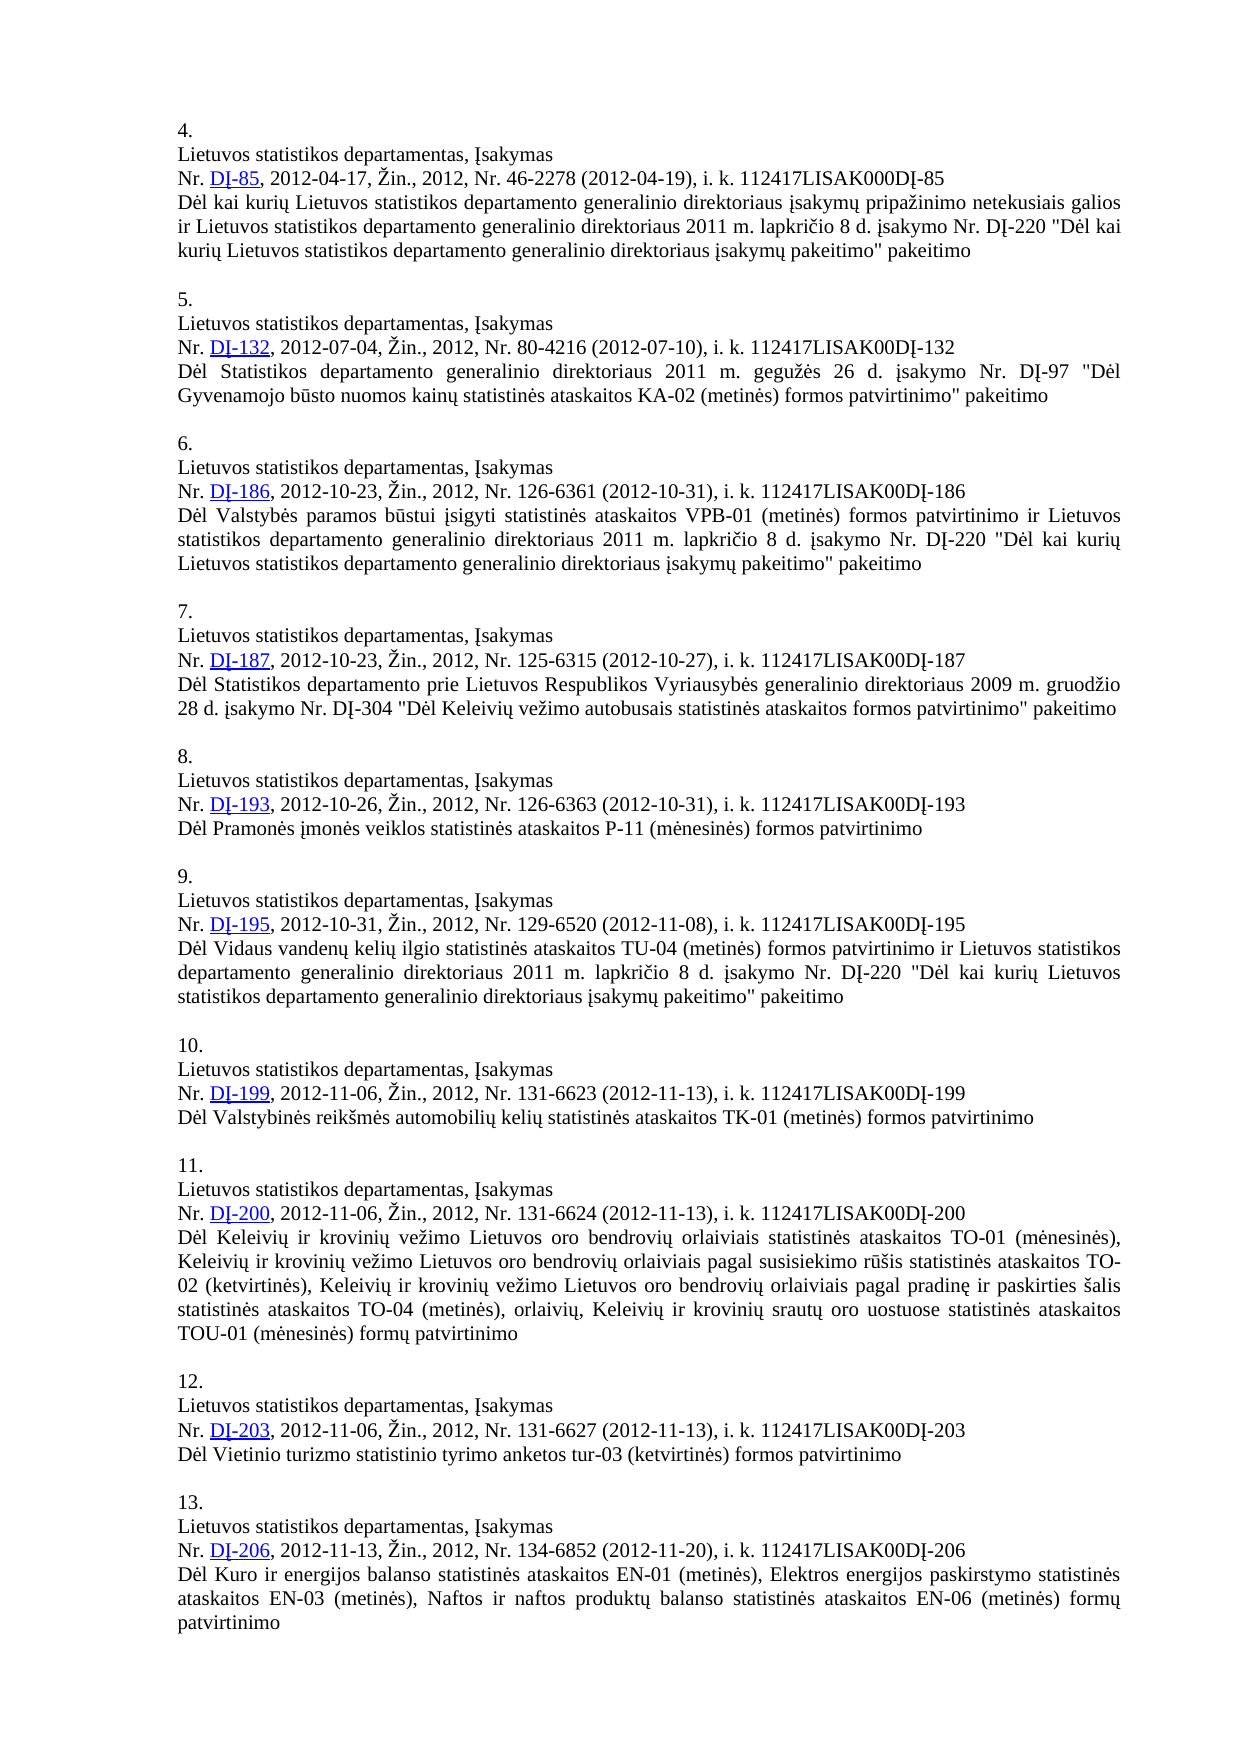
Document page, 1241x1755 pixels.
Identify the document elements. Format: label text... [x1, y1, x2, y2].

text 12. [177, 1369, 1122, 1393]
text Lietuvos statistikos departamentas, Įsakymas [177, 1393, 1122, 1417]
text Dėl Valstybinės reikšmės automobilių kelių statistinės ataskaitos TK-01 (metinės) formos patvirtinimo [177, 1105, 1122, 1129]
text Nr. DĮ-132, 2012-07-04, Žin., 2012, Nr. 80-4216 (2012-07-10), i. k. 112417LISAK00DĮ-132 [177, 335, 1122, 359]
text 11. [177, 1153, 1122, 1177]
text Lietuvos statistikos departamentas, Įsakymas [177, 888, 1122, 912]
text 5. [177, 287, 1122, 311]
text Lietuvos statistikos departamentas, Įsakymas [177, 623, 1122, 647]
text 8. [177, 744, 1122, 768]
text Lietuvos statistikos departamentas, Įsakymas [177, 455, 1122, 479]
text Nr. DĮ-193, 2012-10-26, Žin., 2012, Nr. 126-6363 (2012-10-31), i. k. 112417LISAK00DĮ-193 [177, 792, 1122, 816]
text Nr. DĮ-200, 2012-11-06, Žin., 2012, Nr. 131-6624 (2012-11-13), i. k. 112417LISAK00DĮ-200 [177, 1201, 1122, 1225]
text Dėl Kuro ir energijos balanso statistinės ataskaitos EN-01 (metinės), Elektros energijos paskirstymo statistinės ataskaitos EN-03 (metinės), Naftos ir naftos produktų balanso statistinės ataskaitos EN-06 (metinės) formų patvirtinimo [177, 1562, 1122, 1634]
text Dėl Statistikos departamento generalinio direktoriaus 2011 m. gegužės 26 d. įsakymo Nr. DĮ-97 "Dėl Gyvenamojo būsto nuomos kainų statistinės ataskaitos KA-02 (metinės) formos patvirtinimo" pakeitimo [177, 359, 1122, 407]
text Lietuvos statistikos departamentas, Įsakymas [177, 1177, 1122, 1201]
text 6. [177, 431, 1122, 455]
text Nr. DĮ-206, 2012-11-13, Žin., 2012, Nr. 134-6852 (2012-11-20), i. k. 112417LISAK00DĮ-206 [177, 1538, 1122, 1562]
text Lietuvos statistikos departamentas, Įsakymas [177, 142, 1122, 166]
text Dėl Valstybės paramos būstui įsigyti statistinės ataskaitos VPB-01 (metinės) formos patvirtinimo ir Lietuvos statistikos departamento generalinio direktoriaus 2011 m. lapkričio 8 d. įsakymo Nr. DĮ-220 "Dėl kai kurių Lietuvos statistikos departamento generalinio direktoriaus įsakymų pakeitimo" pakeitimo [177, 503, 1122, 575]
text Lietuvos statistikos departamentas, Įsakymas [177, 1057, 1122, 1081]
text Lietuvos statistikos departamentas, Įsakymas [177, 311, 1122, 335]
text Nr. DĮ-187, 2012-10-23, Žin., 2012, Nr. 125-6315 (2012-10-27), i. k. 112417LISAK00DĮ-187 [177, 647, 1122, 672]
text Lietuvos statistikos departamentas, Įsakymas [177, 1514, 1122, 1538]
text 4. [177, 118, 1122, 142]
text Nr. DĮ-85, 2012-04-17, Žin., 2012, Nr. 46-2278 (2012-04-19), i. k. 112417LISAK000DĮ-85 [177, 166, 1122, 190]
text Nr. DĮ-186, 2012-10-23, Žin., 2012, Nr. 126-6361 (2012-10-31), i. k. 112417LISAK00DĮ-186 [177, 479, 1122, 503]
text 9. [177, 864, 1122, 888]
text 13. [177, 1490, 1122, 1514]
text Dėl Statistikos departamento prie Lietuvos Respublikos Vyriausybės generalinio direktoriaus 2009 m. gruodžio 28 d. įsakymo Nr. DĮ-304 "Dėl Keleivių vežimo autobusais statistinės ataskaitos formos patvirtinimo" pakeitimo [177, 672, 1122, 720]
text 10. [177, 1032, 1122, 1057]
text Nr. DĮ-195, 2012-10-31, Žin., 2012, Nr. 129-6520 (2012-11-08), i. k. 112417LISAK00DĮ-195 [177, 912, 1122, 936]
text Dėl Keleivių ir krovinių vežimo Lietuvos oro bendrovių orlaiviais statistinės ataskaitos TO-01 (mėnesinės), Keleivių ir krovinių vežimo Lietuvos oro bendrovių orlaiviais pagal susisiekimo rūšis statistinės ataskaitos TO-02 (ketvirtinės), Keleivių ir krovinių vežimo Lietuvos oro bendrovių orlaiviais pagal pradinę ir paskirties šalis statistinės ataskaitos TO-04 (metinės), orlaivių, Keleivių ir krovinių srautų oro uostuose statistinės ataskaitos TOU-01 (mėnesinės) formų patvirtinimo [177, 1225, 1122, 1345]
text Nr. DĮ-199, 2012-11-06, Žin., 2012, Nr. 131-6623 (2012-11-13), i. k. 112417LISAK00DĮ-199 [177, 1081, 1122, 1105]
text Dėl Pramonės įmonės veiklos statistinės ataskaitos P-11 (mėnesinės) formos patvirtinimo [177, 816, 1122, 840]
text 7. [177, 599, 1122, 623]
text Dėl Vidaus vandenų kelių ilgio statistinės ataskaitos TU-04 (metinės) formos patvirtinimo ir Lietuvos statistikos departamento generalinio direktoriaus 2011 m. lapkričio 8 d. įsakymo Nr. DĮ-220 "Dėl kai kurių Lietuvos statistikos departamento generalinio direktoriaus įsakymų pakeitimo" pakeitimo [177, 936, 1122, 1008]
text Nr. DĮ-203, 2012-11-06, Žin., 2012, Nr. 131-6627 (2012-11-13), i. k. 112417LISAK00DĮ-203 [177, 1417, 1122, 1442]
text Dėl kai kurių Lietuvos statistikos departamento generalinio direktoriaus įsakymų pripažinimo netekusiais galios ir Lietuvos statistikos departamento generalinio direktoriaus 2011 m. lapkričio 8 d. įsakymo Nr. DĮ-220 "Dėl kai kurių Lietuvos statistikos departamento generalinio direktoriaus įsakymų pakeitimo" pakeitimo [177, 190, 1122, 262]
text Dėl Vietinio turizmo statistinio tyrimo anketos tur-03 (ketvirtinės) formos patvirtinimo [177, 1442, 1122, 1466]
text Lietuvos statistikos departamentas, Įsakymas [177, 768, 1122, 792]
